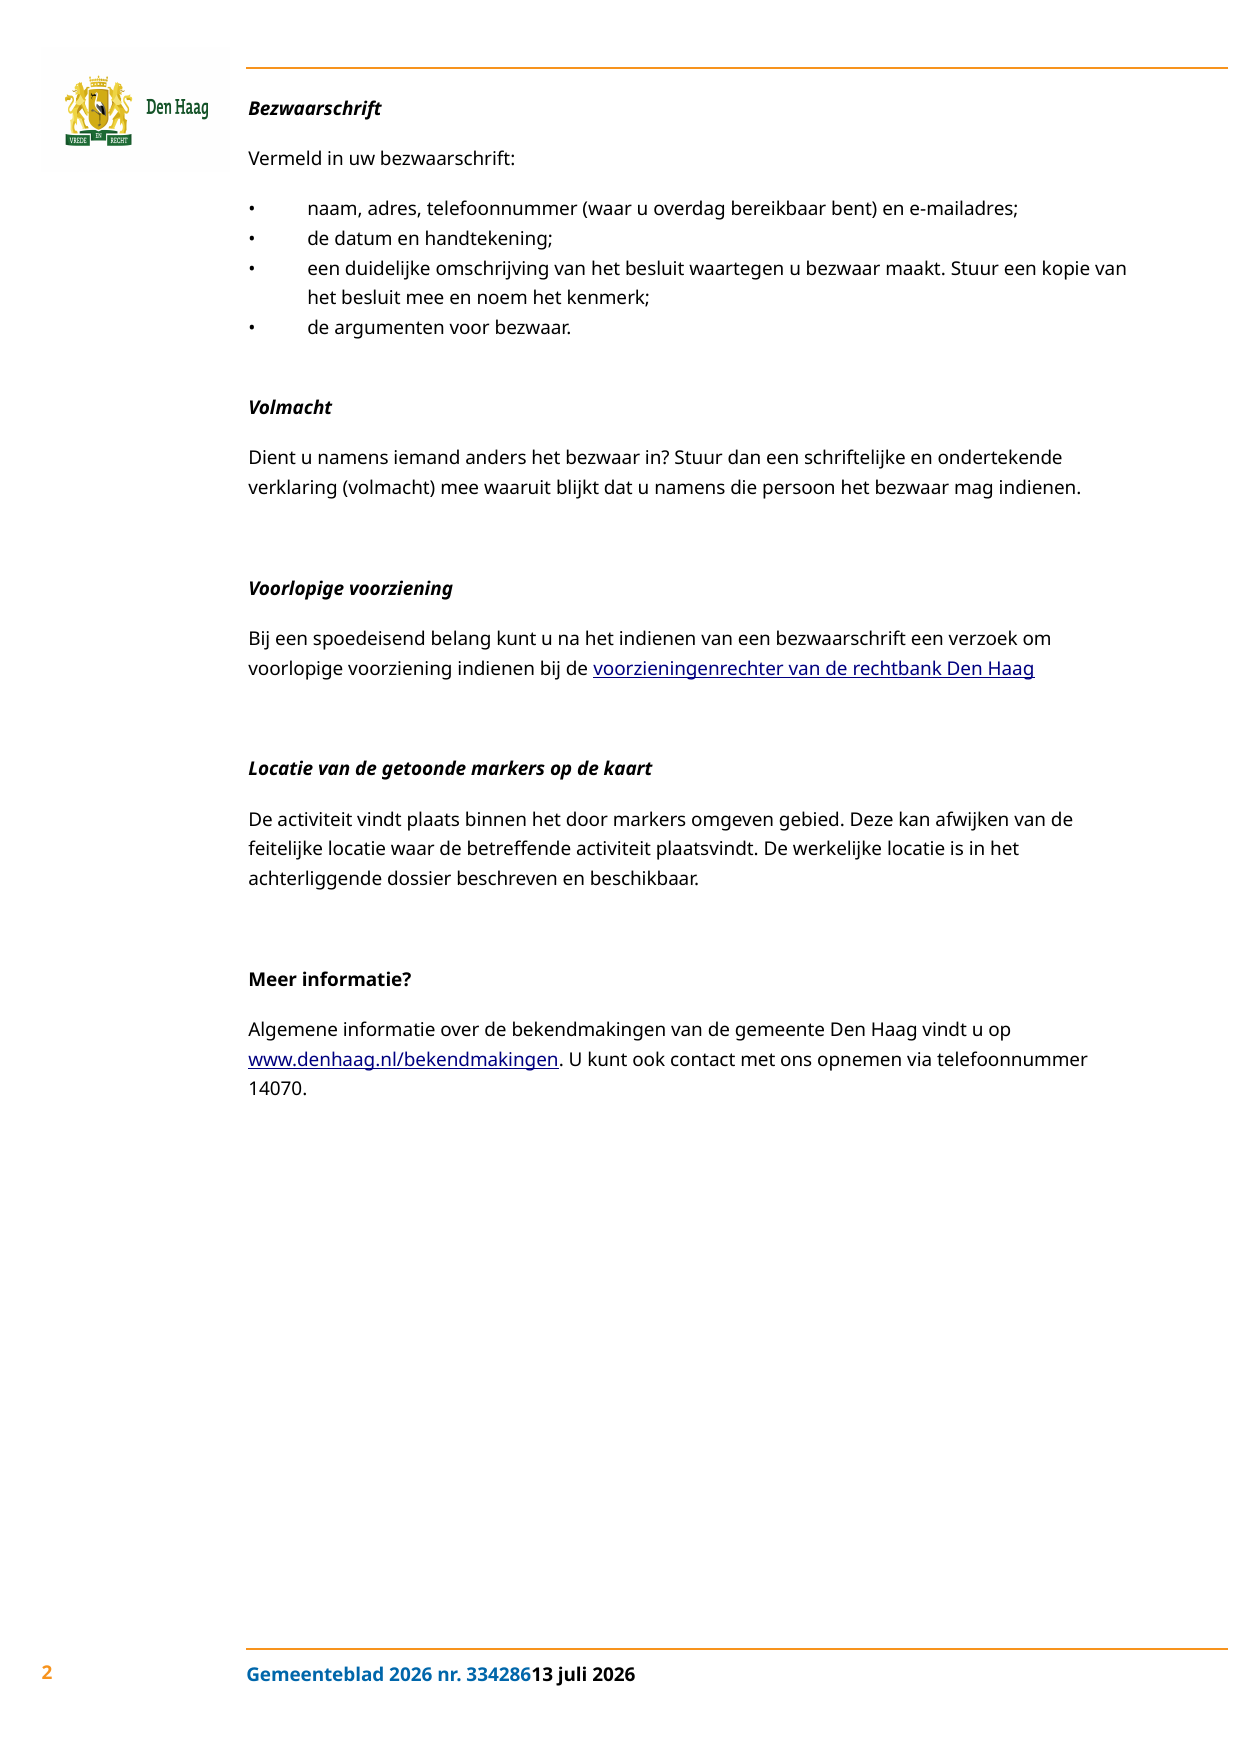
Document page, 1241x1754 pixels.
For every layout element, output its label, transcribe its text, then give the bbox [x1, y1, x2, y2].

text Voorlopige voorziening [248, 575, 1152, 601]
text Dient u namens iemand anders het bezwaar in? Stuur dan een schriftelijke en ondertekende verklaring (volmacht) mee waaruit blijkt dat u namens die persoon het bezwaar mag indienen. [248, 444, 1152, 500]
picture [41, 47, 231, 172]
text De activiteit vindt plaats binnen het door markers omgeven gebied. Deze kan afwijken van de feitelijke locatie waar de betreffende activiteit plaatsvindt. De werkelijke locatie is in het achterliggende dossier beschreven en beschikbaar. [248, 806, 1152, 891]
list een duidelijke omschrijving van het besluit waartegen u bezwaar maakt. Stuur een kopie van het besluit mee en noem het kenmerk; [248, 255, 1152, 310]
text Bezwaarschrift [248, 95, 1152, 121]
text Locatie van de getoonde markers op de kaart [248, 756, 1152, 781]
list naam, adres, telefoonnummer (waar u overdag bereikbaar bent) en e-mailadres; [248, 196, 1152, 221]
text Meer informatie? [248, 966, 1152, 992]
text Algemene informatie over de bekendmakingen van de gemeente Den Haag vindt u op www.denhaag.nl/bekendmakingen. U kunt ook contact met ons opnemen via telefoonnummer 14070. [248, 1016, 1152, 1101]
text Bij een spoedeisend belang kunt u na het indienen van een bezwaarschrift een verzoek om voorlopige voorziening indienen bij de voorzieningenrechter van de rechtbank Den Haag [248, 625, 1152, 681]
list de datum en handtekening; [248, 225, 1152, 251]
text Vermeld in uw bezwaarschrift: [248, 145, 1152, 171]
list de argumenten voor bezwaar. [248, 314, 1152, 340]
text Volmacht [248, 394, 1152, 420]
